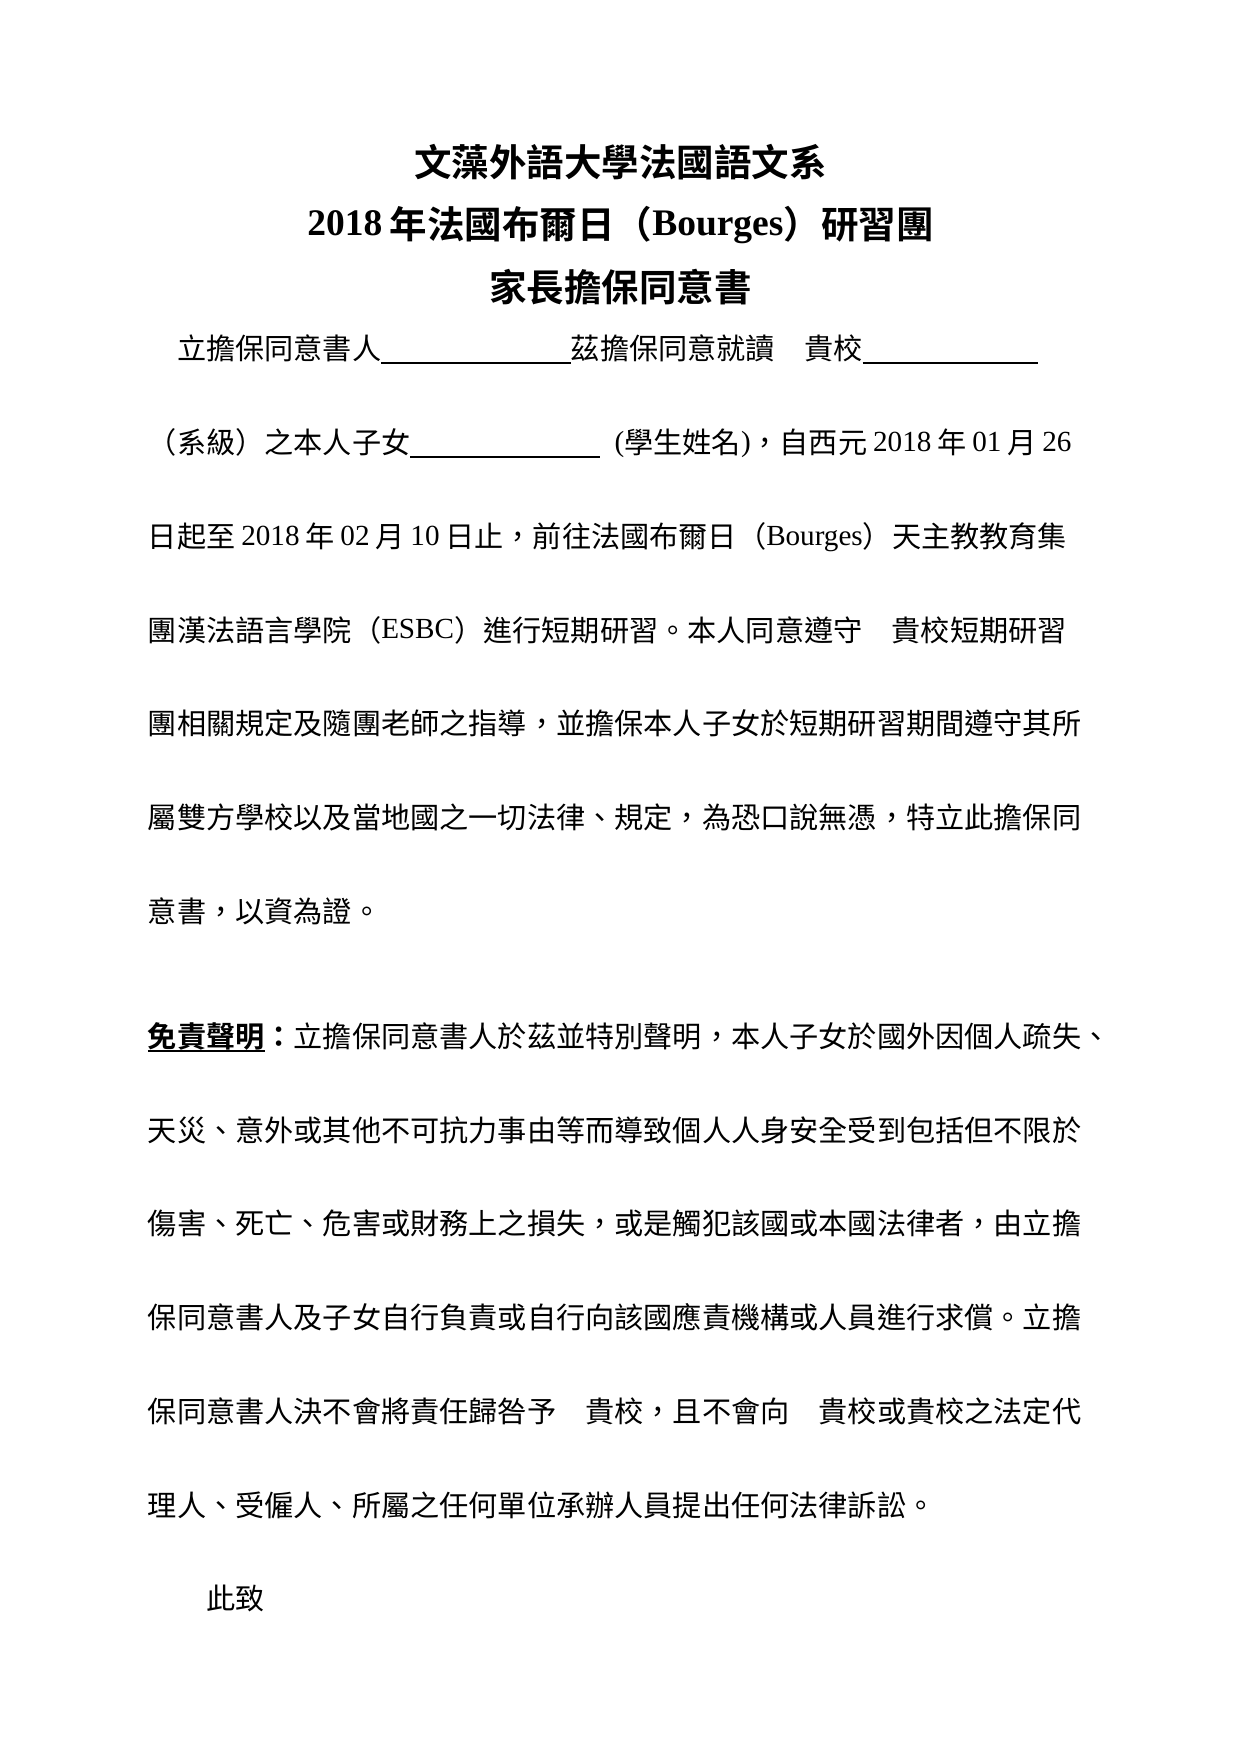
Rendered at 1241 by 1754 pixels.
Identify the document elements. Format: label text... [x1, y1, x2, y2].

text 免責聲明：立擔保同意書人於茲並特別聲明，本人子女於國外因個人疏失、天災、意外或其他不可抗力事由等而導致個人人身安全受到包括但不限於傷害、死亡、危害或財務上之損失，或是觸犯該國或本國法律者，由立擔保同意書人及子女自行負責或自行向該國應責機構或人員進行求償。立擔保同意書人決不會將責任歸咎予 貴校，且不會向 貴校或貴校之法定代理人、受僱人、所屬之任何單位承辦人員提出任何法律訴訟。 [148, 993, 1092, 1524]
text 文藻外語大學法國語文系 [148, 118, 1092, 180]
text 此致 [148, 1555, 1092, 1618]
text 家長擔保同意書 [148, 243, 1092, 305]
text 2018年法國布爾日（Bourges）研習團 [148, 180, 1092, 243]
text 立擔保同意書人 茲擔保同意就讀 貴校 （系級）之本人子女 (學生姓名)，自西元2018年01月26日起至2018年02月10日止，前往法國布爾日（Bourges）天主教教育集團漢法語言學院（ESBC）進行短期研習。本人同意遵守 貴校短期研習團相關規定及隨團老師之指導，並擔保本人子女於短期研習期間遵守其所屬雙方學校以及當地國之一切法律、規定，為恐口說無憑，特立此擔保同意書，以資為證。 [148, 305, 1092, 930]
